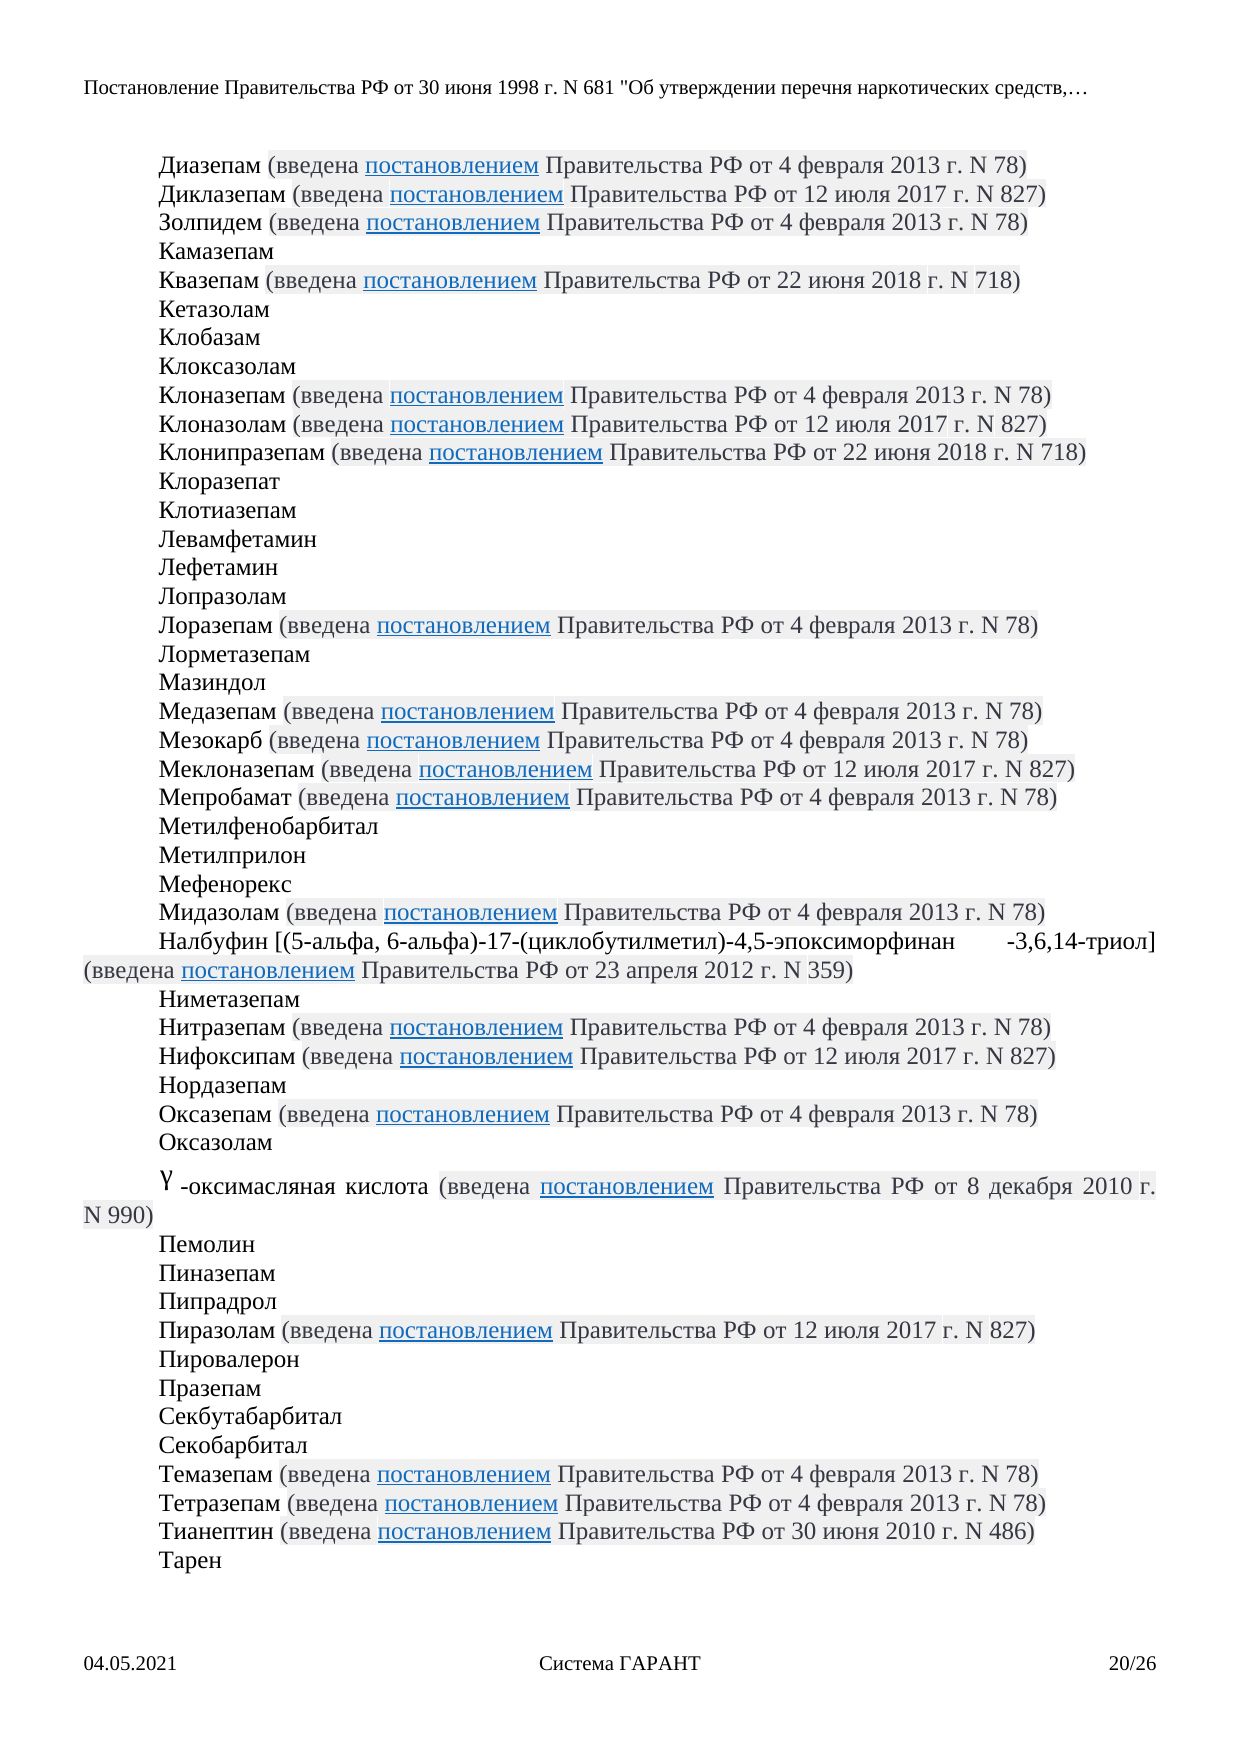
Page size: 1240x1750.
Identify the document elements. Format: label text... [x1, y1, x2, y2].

text Секобарбитал [83, 1430, 1156, 1459]
text Диазепам (введена постановлением Правительства РФ от 4 февраля 2013 г. N 78) [83, 150, 1156, 179]
text Оксазепам (введена постановлением Правительства РФ от 4 февраля 2013 г. N 78) [83, 1099, 1156, 1127]
text Мезокарб (введена постановлением Правительства РФ от 4 февраля 2013 г. N 78) [83, 725, 1156, 754]
text Квазепам (введена постановлением Правительства РФ от 22 июня 2018 г. N 718) [83, 265, 1156, 294]
text Мепробамат (введена постановлением Правительства РФ от 4 февраля 2013 г. N 78) [83, 782, 1156, 811]
text Темазепам (введена постановлением Правительства РФ от 4 февраля 2013 г. N 78) [83, 1459, 1156, 1488]
text Клоразепат [83, 466, 1156, 495]
text Диклазепам (введена постановлением Правительства РФ от 12 июля 2017 г. N 827) [83, 179, 1156, 207]
text Мазиндол [83, 667, 1156, 696]
text Лорметазепам [83, 639, 1156, 667]
text Золпидем (введена постановлением Правительства РФ от 4 февраля 2013 г. N 78) [83, 207, 1156, 236]
text Лефетамин [83, 552, 1156, 581]
text Клоназолам (введена постановлением Правительства РФ от 12 июля 2017 г. N 827) [83, 409, 1156, 437]
text Левамфетамин [83, 524, 1156, 552]
text Клонипразепам (введена постановлением Правительства РФ от 22 июня 2018 г. N 718) [83, 437, 1156, 466]
text Пипрадрол [83, 1286, 1156, 1315]
text Меклоназепам (введена постановлением Правительства РФ от 12 июля 2017 г. N 827) [83, 754, 1156, 782]
text Нордазепам [83, 1070, 1156, 1099]
text -оксимасляная кислота (введена постановлением Правительства РФ от 8 декабря 2010 г. N 990) [83, 1156, 1156, 1229]
text Клобазам [83, 322, 1156, 351]
text Медазепам (введена постановлением Правительства РФ от 4 февраля 2013 г. N 78) [83, 696, 1156, 725]
text Лопразолам [83, 581, 1156, 610]
text Ниметазепам [83, 984, 1156, 1012]
text Тарен [83, 1545, 1156, 1574]
text Пиразолам (введена постановлением Правительства РФ от 12 июля 2017 г. N 827) [83, 1315, 1156, 1344]
text Кетазолам [83, 294, 1156, 322]
text Мефенорекс [83, 869, 1156, 897]
text Секбутабарбитал [83, 1401, 1156, 1430]
text Оксазолам [83, 1127, 1156, 1156]
text Пиназепам [83, 1258, 1156, 1286]
text Клоназепам (введена постановлением Правительства РФ от 4 февраля 2013 г. N 78) [83, 380, 1156, 409]
text Мидазолам (введена постановлением Правительства РФ от 4 февраля 2013 г. N 78) [83, 897, 1156, 926]
text Камазепам [83, 236, 1156, 265]
text Пировалерон [83, 1344, 1156, 1373]
text Пемолин [83, 1229, 1156, 1258]
text Метилфенобарбитал [83, 811, 1156, 840]
text Метилприлон [83, 840, 1156, 869]
text Тетразепам (введена постановлением Правительства РФ от 4 февраля 2013 г. N 78) [83, 1488, 1156, 1516]
text Тианептин (введена постановлением Правительства РФ от 30 июня 2010 г. N 486) [83, 1516, 1156, 1545]
text Лоразепам (введена постановлением Правительства РФ от 4 февраля 2013 г. N 78) [83, 610, 1156, 639]
text Клотиазепам [83, 495, 1156, 524]
text Клоксазолам [83, 351, 1156, 380]
text Нифоксипам (введена постановлением Правительства РФ от 12 июля 2017 г. N 827) [83, 1041, 1156, 1070]
text Нитразепам (введена постановлением Правительства РФ от 4 февраля 2013 г. N 78) [83, 1012, 1156, 1041]
text Празепам [83, 1373, 1156, 1401]
text Налбуфин [(5-альфа, 6-альфа)-17-(циклобутилметил)-4,5-эпоксиморфинан -3,6,14-триол] (введена постановлением Правительства РФ от 23 апреля 2012 г. N 359) [83, 926, 1156, 984]
